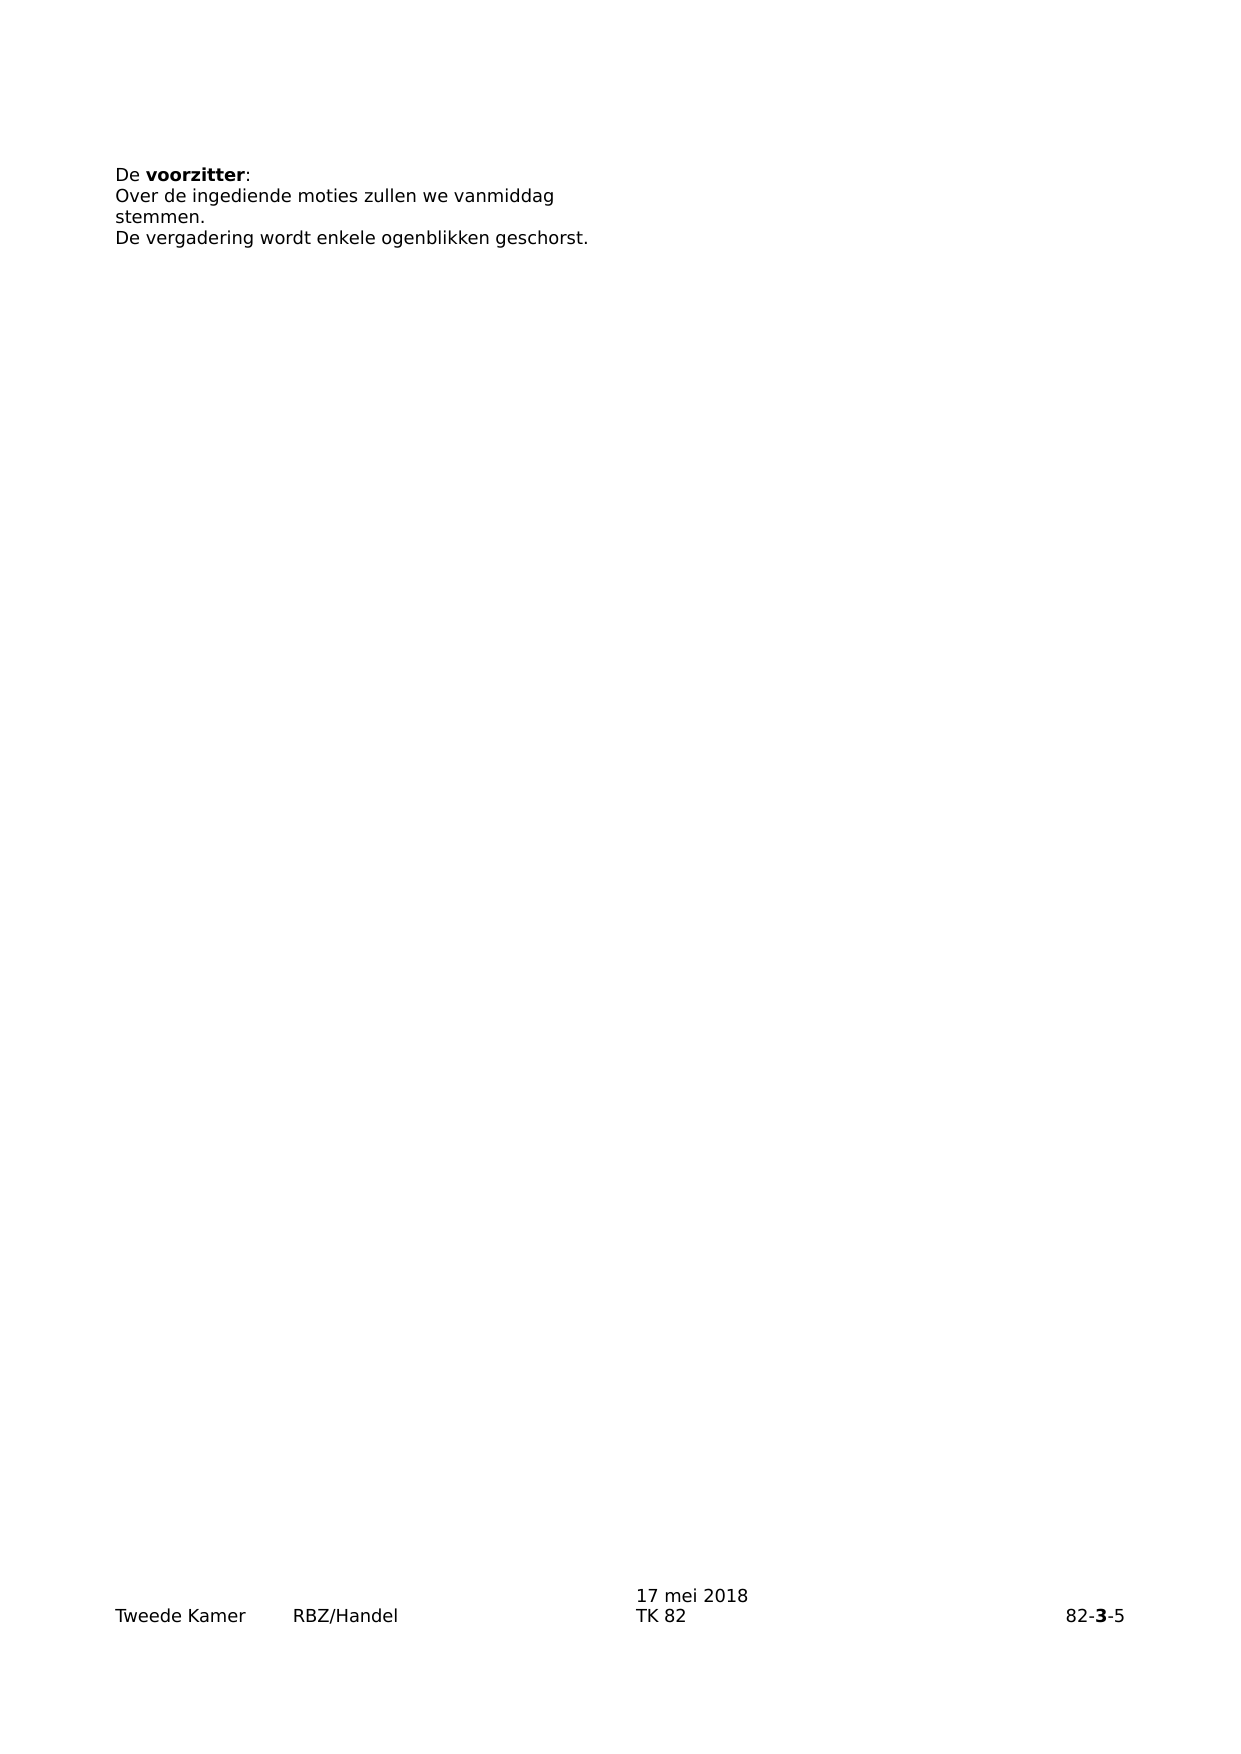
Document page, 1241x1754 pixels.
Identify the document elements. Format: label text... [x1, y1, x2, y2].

text De voorzitter: [115, 165, 605, 186]
text Over de ingediende moties zullen we vanmiddag stemmen. [115, 186, 605, 228]
text De vergadering wordt enkele ogenblikken geschorst. [115, 228, 605, 248]
